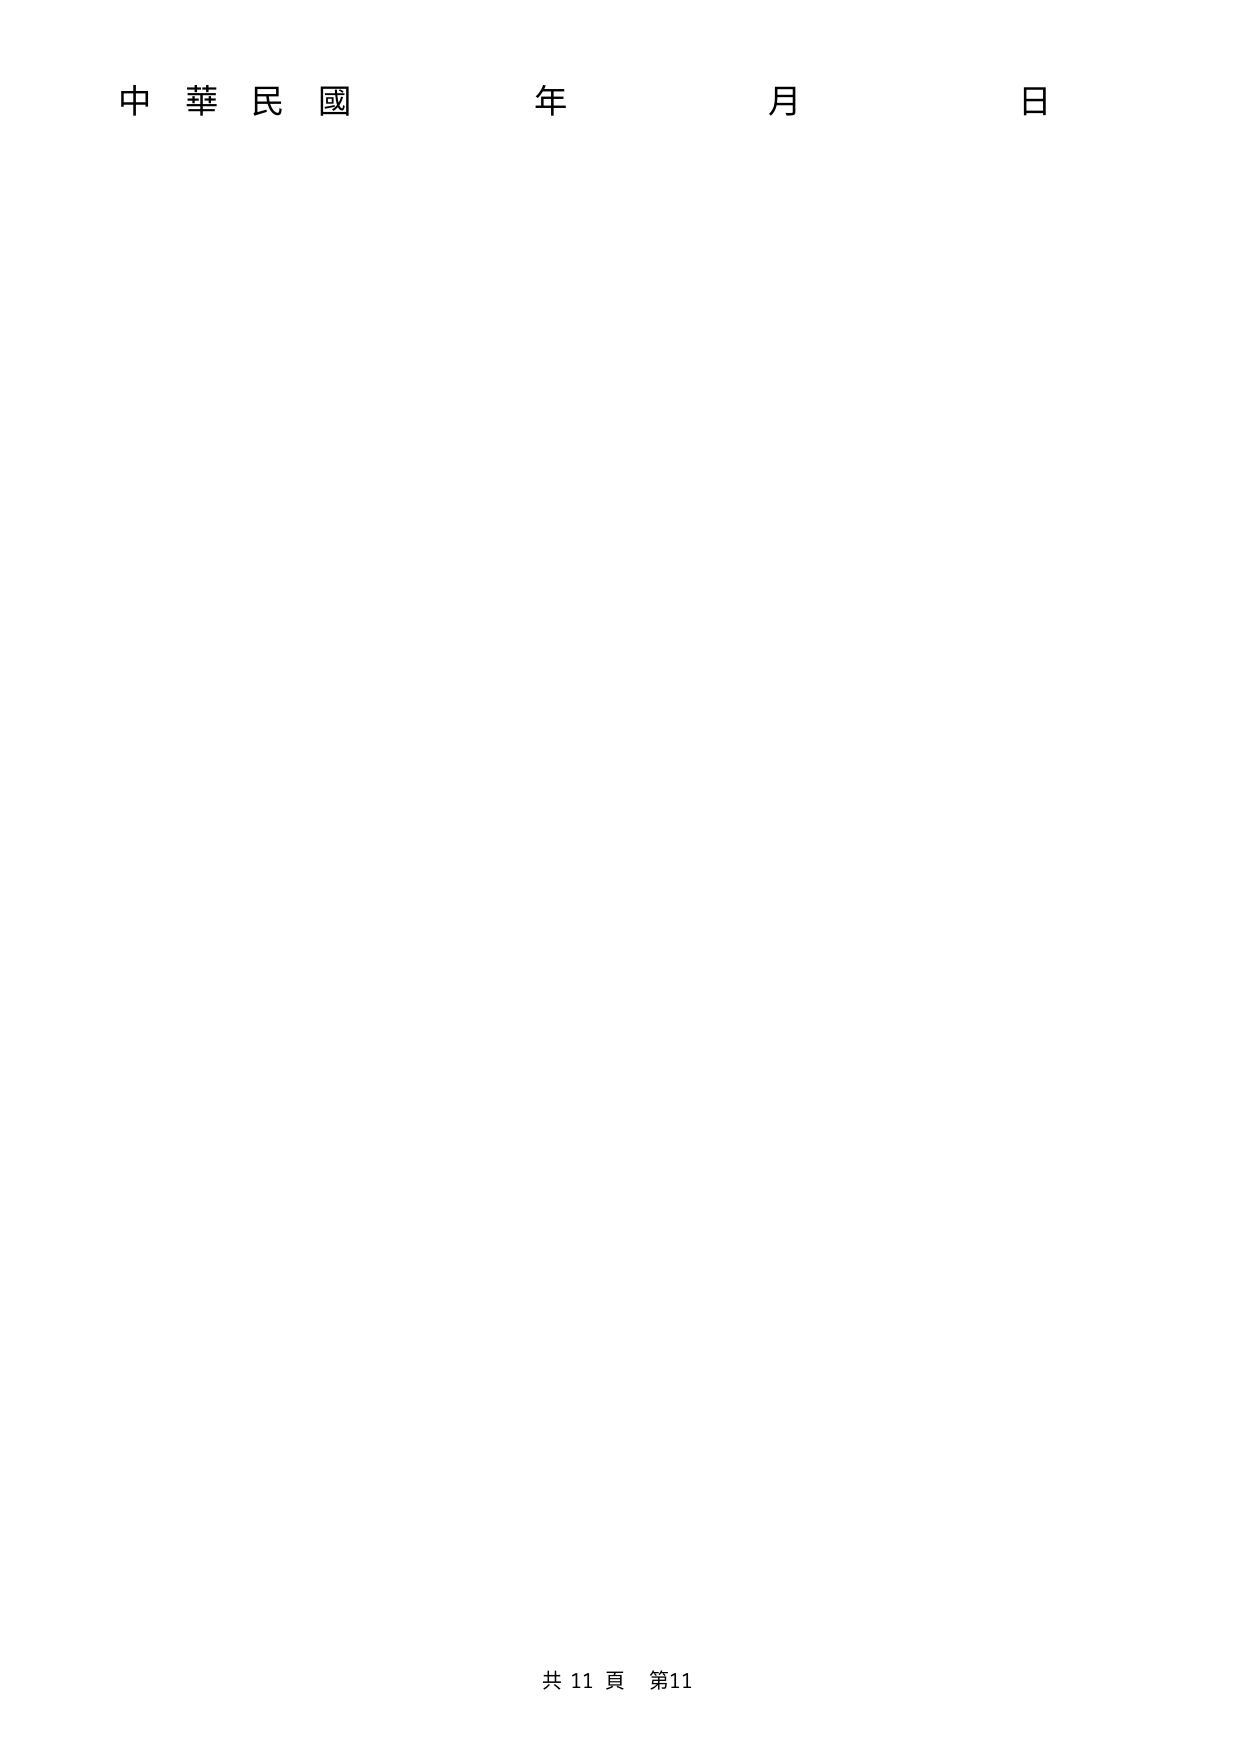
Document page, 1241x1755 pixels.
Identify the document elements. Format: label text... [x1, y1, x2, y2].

text 中 華 民 國 年 月 日 [118, 75, 1224, 123]
